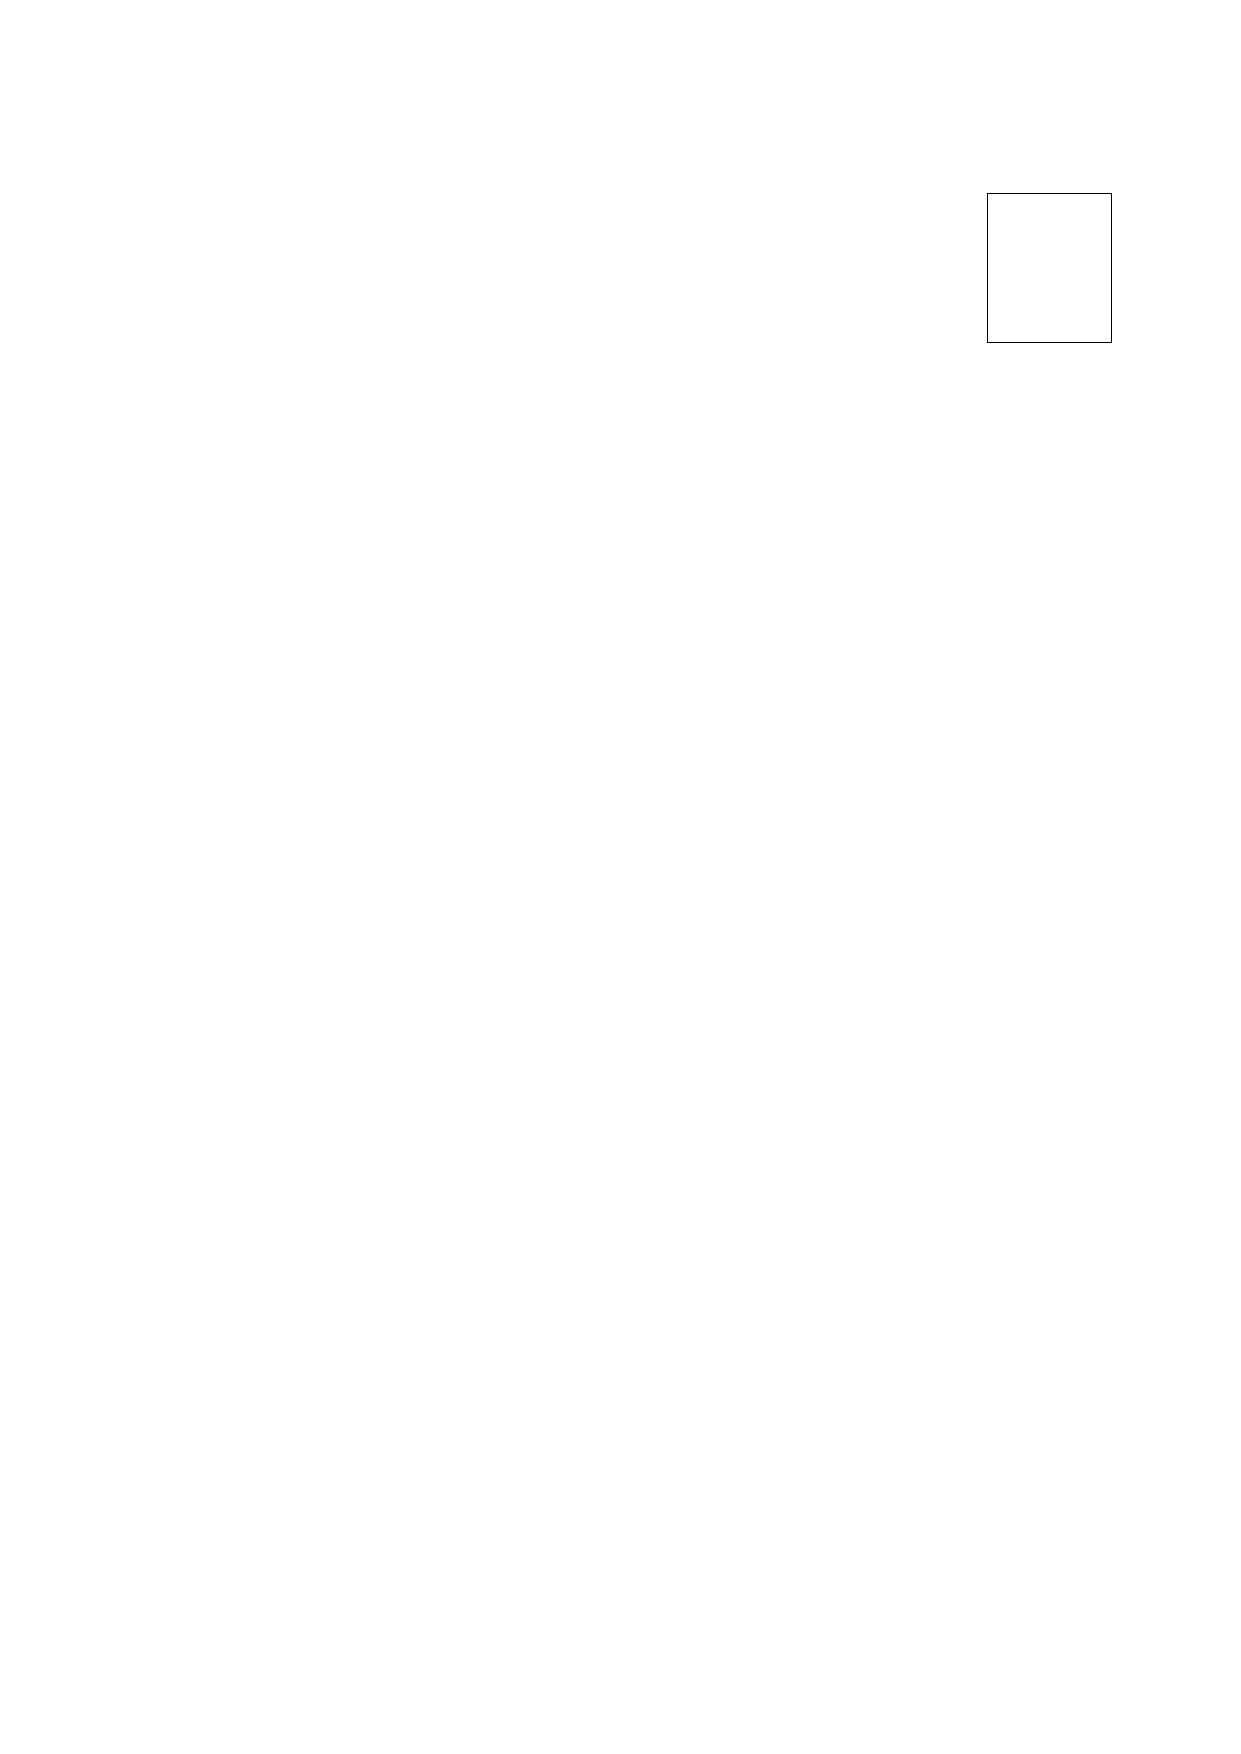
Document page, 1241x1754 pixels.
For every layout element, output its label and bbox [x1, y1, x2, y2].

table_header [988, 194, 1111, 342]
